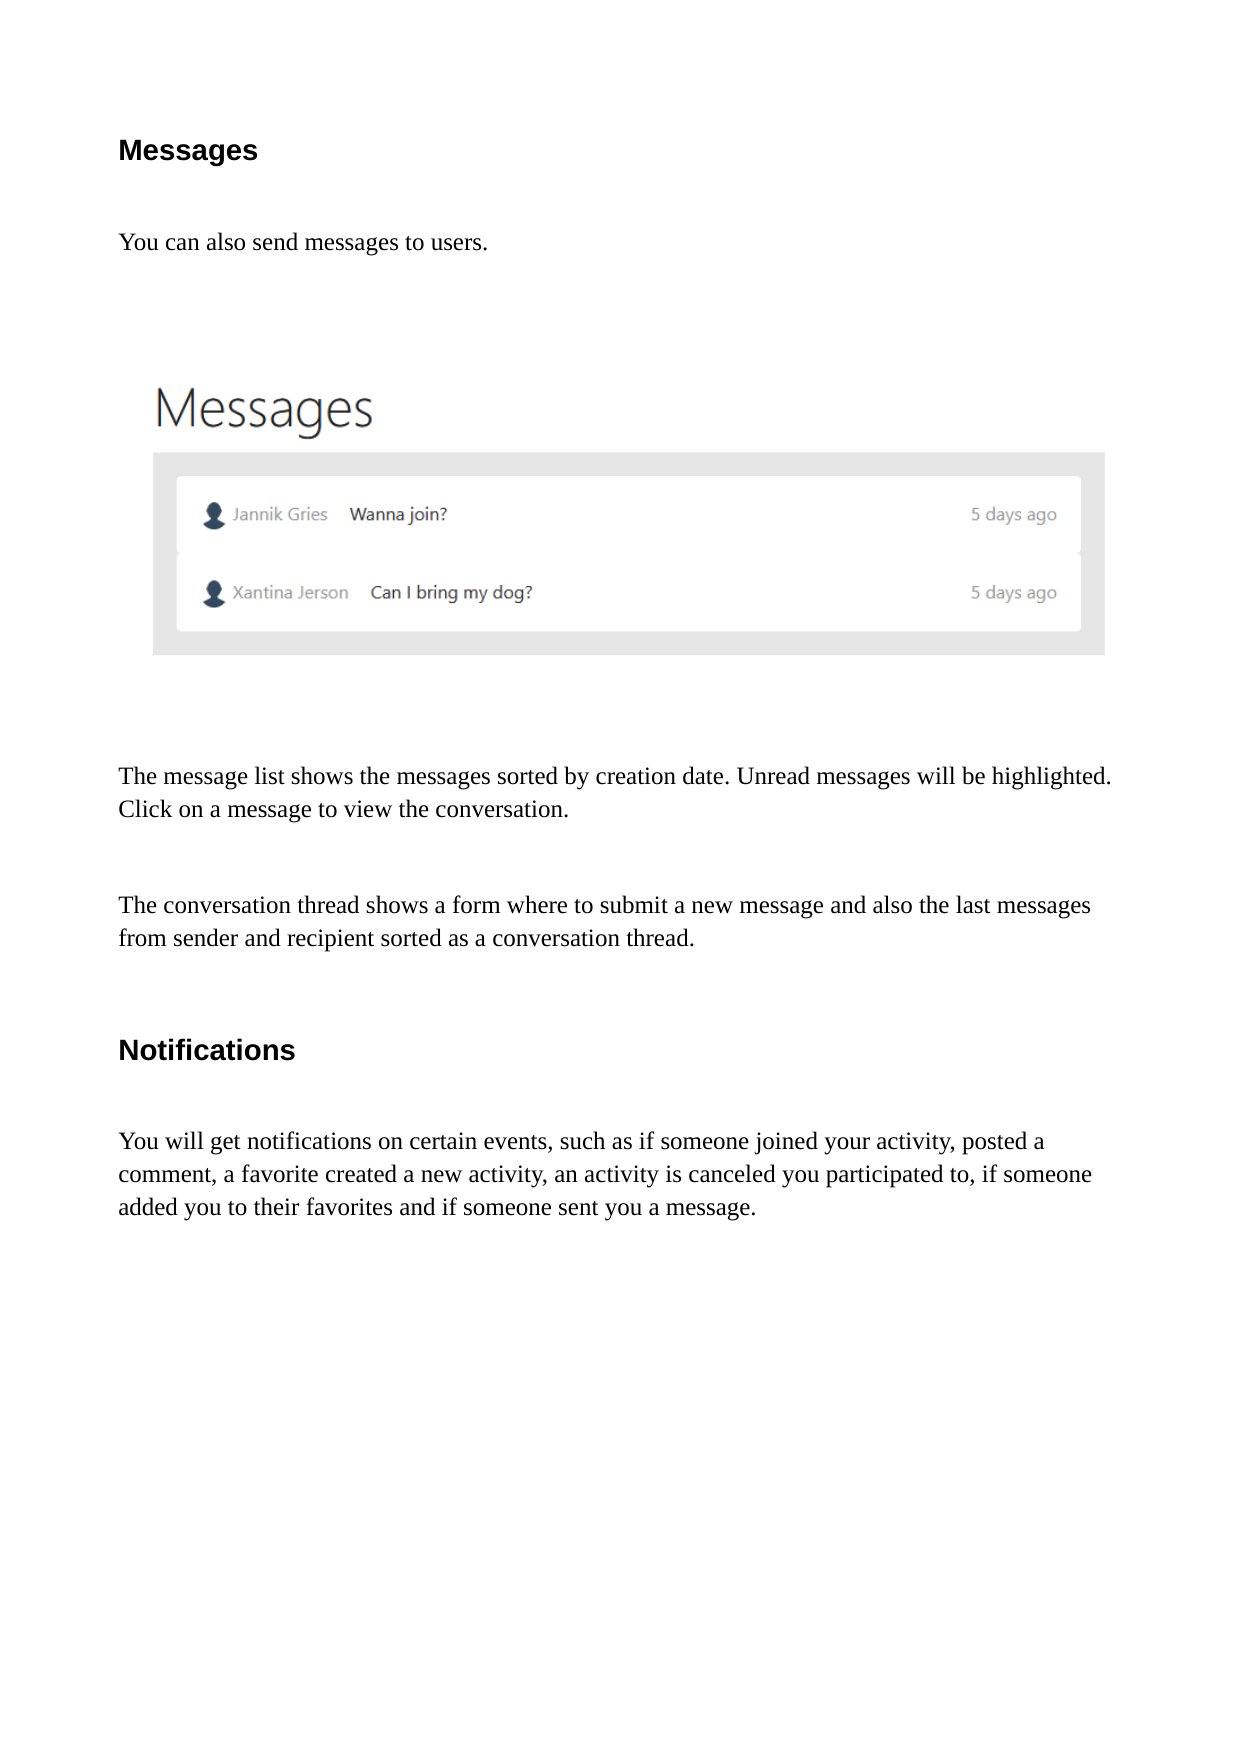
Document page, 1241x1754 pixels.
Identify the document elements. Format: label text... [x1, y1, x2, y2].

text You will get notifications on certain events, such as if someone joined your activity, posted a comment, a favorite created a new activity, an activity is canceled you participated to, if someone added you to their favorites and if someone sent you a message. [118, 1126, 1122, 1221]
subtitle Messages [118, 133, 1122, 166]
text The conversation thread shows a form where to submit a new message and also the last messages from sender and recipient sorted as a conversation thread. [118, 890, 1122, 951]
text The message list shows the messages sorted by creation date. Unread messages will be highlighted. Click on a message to view the conversation. [118, 761, 1122, 823]
picture [118, 321, 1123, 662]
subtitle Notifications [118, 1032, 1122, 1066]
text You can also send messages to users. [118, 227, 1122, 255]
